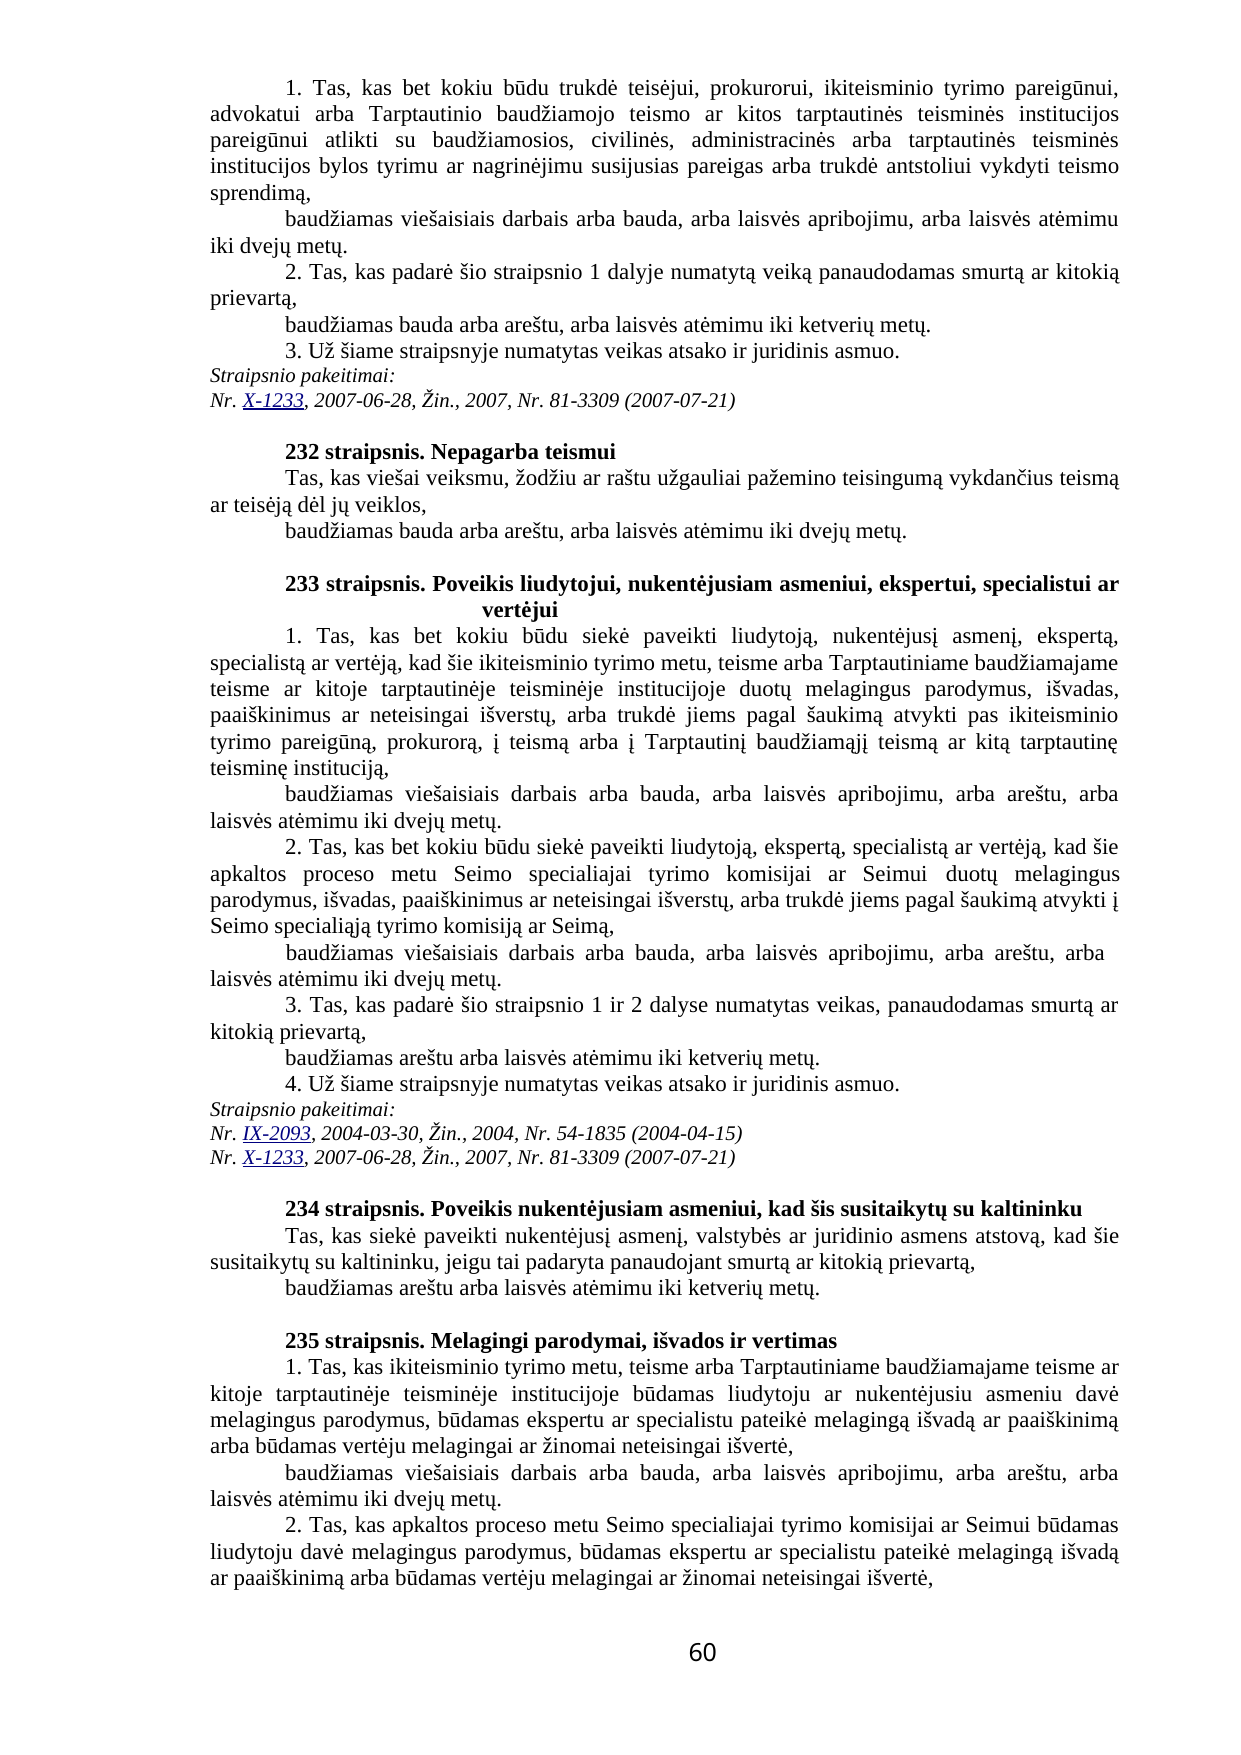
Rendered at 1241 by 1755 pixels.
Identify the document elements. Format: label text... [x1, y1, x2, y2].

text 1. Tas, kas bet kokiu būdu siekė paveikti liudytoją, nukentėjusį asmenį, ekspertą, specialistą ar vertėją, kad šie ikiteisminio tyrimo metu, teisme arba Tarptautiniame baudžiamajame teisme ar kitoje tarptautinėje teisminėje institucijoje duotų melagingus parodymus, išvadas, paaiškinimus ar neteisingai išverstų, arba trukdė jiems pagal šaukimą atvykti pas ikiteisminio tyrimo pareigūną, prokurorą, į teismą arba į Tarptautinį baudžiamąjį teismą ar kitą tarptautinę teisminę instituciją, [210, 622, 1120, 781]
text 234 straipsnis. Poveikis nukentėjusiam asmeniui, kad šis susitaikytų su kaltininku [285, 1195, 1120, 1222]
text baudžiamas viešaisiais darbais arba bauda, arba laisvės apribojimu, arba areštu, arba laisvės atėmimu iki dvejų metų. [210, 781, 1120, 833]
text Nr. X-1233, 2007-06-28, Žin., 2007, Nr. 81-3309 (2007-07-21) [210, 1145, 1120, 1169]
text Straipsnio pakeitimai: [210, 363, 1120, 387]
text Straipsnio pakeitimai: [210, 1097, 1120, 1121]
text baudžiamas viešaisiais darbais arba bauda, arba laisvės apribojimu, arba laisvės atėmimu iki dvejų metų. [210, 205, 1120, 258]
text 233 straipsnis. Poveikis liudytojui, nukentėjusiam asmeniui, ekspertui, specialistui ar vertėjui [285, 570, 1120, 622]
text 232 straipsnis. Nepagarba teismui [210, 438, 1120, 464]
text baudžiamas viešaisiais darbais arba bauda, arba laisvės apribojimu, arba areštu, arba laisvės atėmimu iki dvejų metų. [210, 939, 1106, 991]
text 2. Tas, kas apkaltos proceso metu Seimo specialiajai tyrimo komisijai ar Seimui būdamas liudytoju davė melagingus parodymus, būdamas ekspertu ar specialistu pateikė melagingą išvadą ar paaiškinimą arba būdamas vertėju melagingai ar žinomai neteisingai išvertė, [210, 1512, 1120, 1591]
text baudžiamas areštu arba laisvės atėmimu iki ketverių metų. [210, 1274, 1120, 1301]
text baudžiamas bauda arba areštu, arba laisvės atėmimu iki ketverių metų. [210, 311, 1120, 337]
text 3. Tas, kas padarė šio straipsnio 1 ir 2 dalyse numatytas veikas, panaudodamas smurtą ar kitokią prievartą, [210, 991, 1120, 1044]
text baudžiamas areštu arba laisvės atėmimu iki ketverių metų. [210, 1044, 1120, 1070]
text Nr. X-1233, 2007-06-28, Žin., 2007, Nr. 81-3309 (2007-07-21) [210, 387, 1120, 412]
text baudžiamas bauda arba areštu, arba laisvės atėmimu iki dvejų metų. [210, 517, 1120, 543]
text 4. Už šiame straipsnyje numatytas veikas atsako ir juridinis asmuo. [210, 1070, 1120, 1097]
text 235 straipsnis. Melagingi parodymai, išvados ir vertimas [210, 1327, 1120, 1353]
text 1. Tas, kas ikiteisminio tyrimo metu, teisme arba Tarptautiniame baudžiamajame teisme ar kitoje tarptautinėje teisminėje institucijoje būdamas liudytoju ar nukentėjusiu asmeniu davė melagingus parodymus, būdamas ekspertu ar specialistu pateikė melagingą išvadą ar paaiškinimą arba būdamas vertėju melagingai ar žinomai neteisingai išvertė, [210, 1353, 1120, 1459]
text 3. Už šiame straipsnyje numatytas veikas atsako ir juridinis asmuo. [210, 337, 1120, 363]
text Tas, kas siekė paveikti nukentėjusį asmenį, valstybės ar juridinio asmens atstovą, kad šie susitaikytų su kaltininku, jeigu tai padaryta panaudojant smurtą ar kitokią prievartą, [210, 1222, 1120, 1274]
text 2. Tas, kas padarė šio straipsnio 1 dalyje numatytą veiką panaudodamas smurtą ar kitokią prievartą, [210, 258, 1120, 311]
text Tas, kas viešai veiksmu, žodžiu ar raštu užgauliai pažemino teisingumą vykdančius teismą ar teisėją dėl jų veiklos, [210, 464, 1120, 517]
text Nr. IX-2093, 2004-03-30, Žin., 2004, Nr. 54-1835 (2004-04-15) [210, 1121, 1120, 1145]
text baudžiamas viešaisiais darbais arba bauda, arba laisvės apribojimu, arba areštu, arba laisvės atėmimu iki dvejų metų. [210, 1459, 1120, 1512]
text 1. Tas, kas bet kokiu būdu trukdė teisėjui, prokurorui, ikiteisminio tyrimo pareigūnui, advokatui arba Tarptautinio baudžiamojo teismo ar kitos tarptautinės teisminės institucijos pareigūnui atlikti su baudžiamosios, civilinės, administracinės arba tarptautinės teisminės institucijos bylos tyrimu ar nagrinėjimu susijusias pareigas arba trukdė antstoliui vykdyti teismo sprendimą, [210, 73, 1120, 205]
text 2. Tas, kas bet kokiu būdu siekė paveikti liudytoją, ekspertą, specialistą ar vertėją, kad šie apkaltos proceso metu Seimo specialiajai tyrimo komisijai ar Seimui duotų melagingus parodymus, išvadas, paaiškinimus ar neteisingai išverstų, arba trukdė jiems pagal šaukimą atvykti į Seimo specialiąją tyrimo komisiją ar Seimą, [210, 833, 1120, 939]
